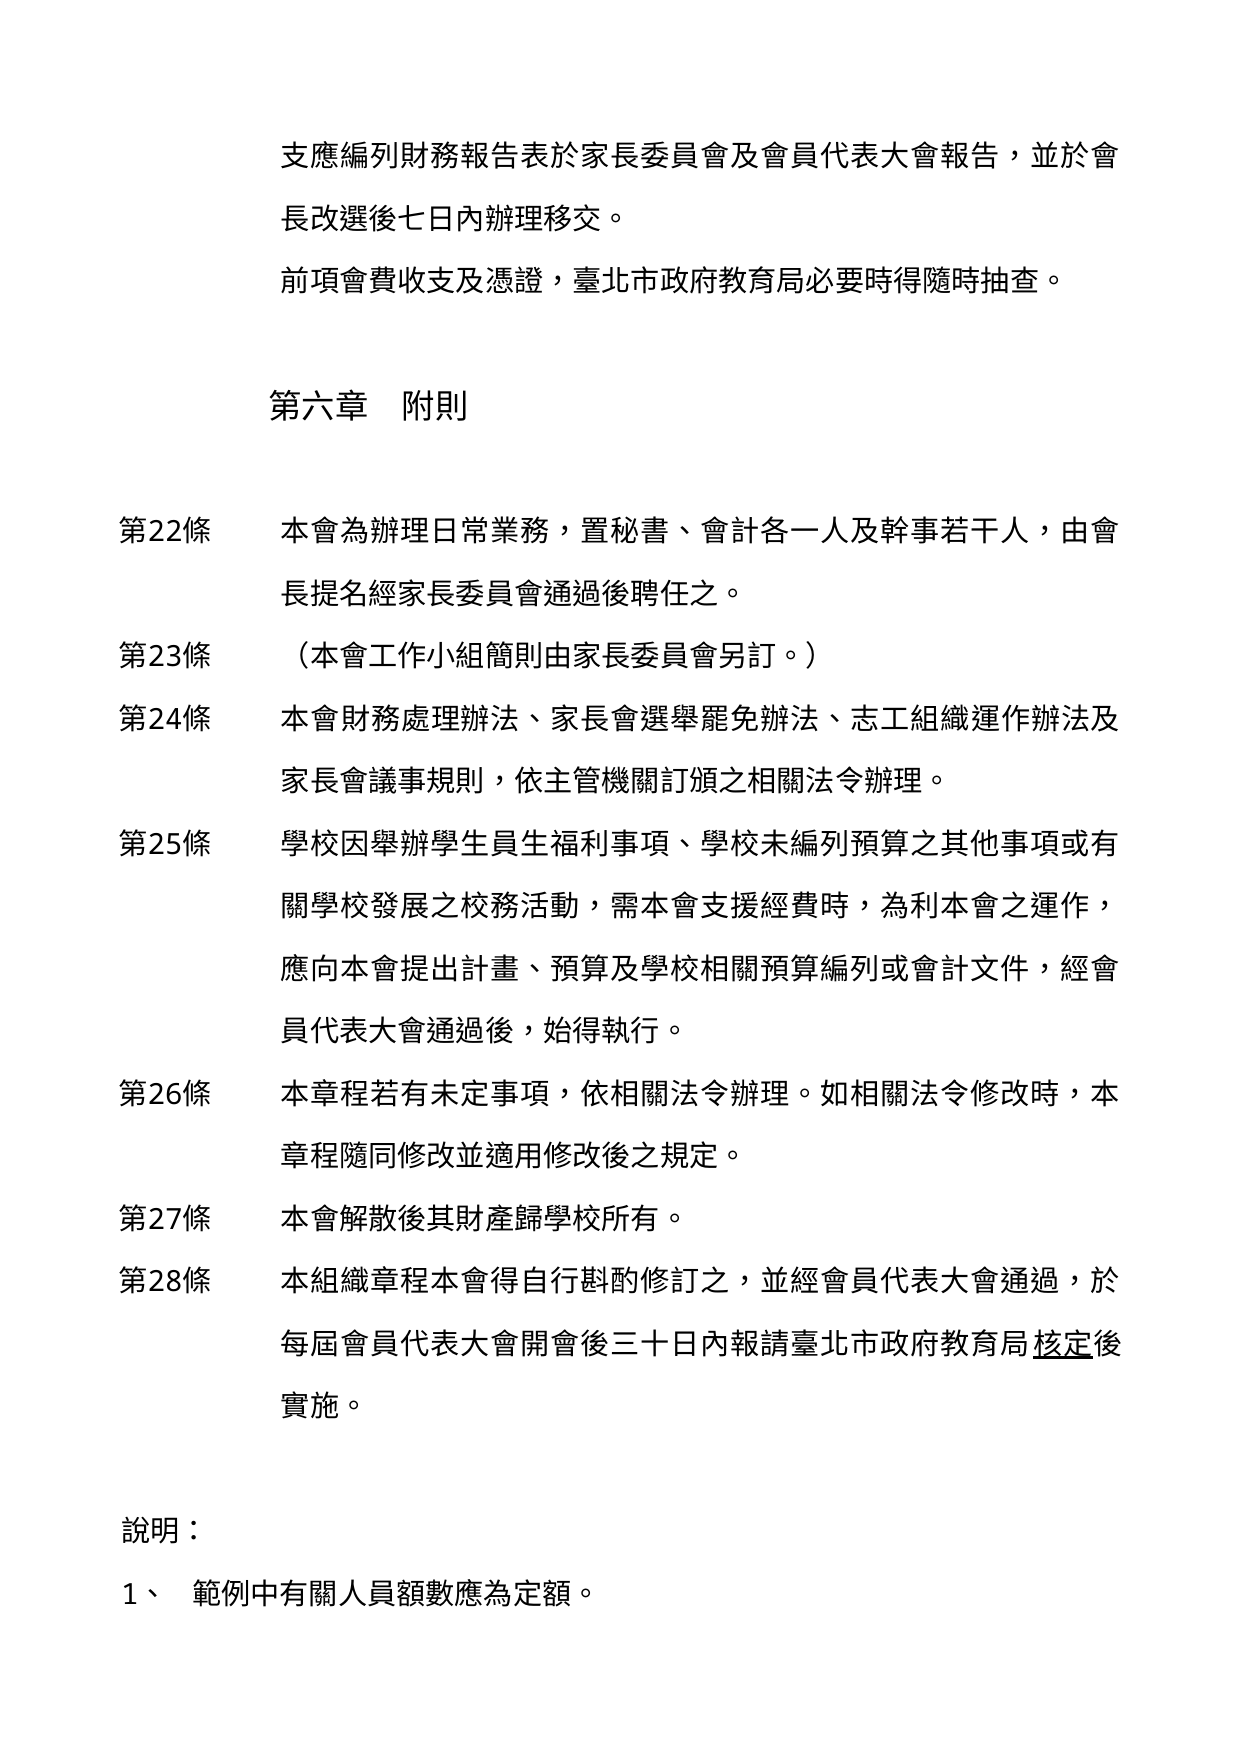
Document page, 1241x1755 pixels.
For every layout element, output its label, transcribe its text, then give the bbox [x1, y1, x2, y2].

list 本會為辦理日常業務，置秘書、會計各一人及幹事若干人，由會長提名經家長委員會通過後聘任之。 [118, 487, 1122, 612]
list 本組織章程本會得自行斟酌修訂之，並經會員代表大會通過，於每屆會員代表大會開會後三十日內報請臺北市政府教育局核定後實施。 [118, 1237, 1122, 1425]
list 學校因舉辦學生員生福利事項、學校未編列預算之其他事項或有關學校發展之校務活動，需本會支援經費時，為利本會之運作，應向本會提出計畫、預算及學校相關預算編列或會計文件，經會員代表大會通過後，始得執行。 [118, 800, 1122, 1050]
list 本會財務處理辦法、家長會選舉罷免辦法、志工組織運作辦法及家長會議事規則，依主管機關訂頒之相關法令辦理。 [118, 675, 1122, 800]
list 本章程若有未定事項，依相關法令辦理。如相關法令修改時，本章程隨同修改並適用修改後之規定。 [118, 1050, 1122, 1175]
list 支應編列財務報告表於家長委員會及會員代表大會報告，並於會長改選後七日內辦理移交。 [118, 112, 1122, 237]
list （本會工作小組簡則由家長委員會另訂。） [118, 612, 1122, 675]
text 說明： [121, 1487, 1122, 1550]
text 前項會費收支及憑證，臺北市政府教育局必要時得隨時抽查。 [118, 237, 1122, 300]
list 本會解散後其財產歸學校所有。 [118, 1175, 1122, 1237]
text 第六章 附則 [118, 362, 1122, 425]
list 範例中有關人員額數應為定額。 [121, 1550, 1122, 1612]
